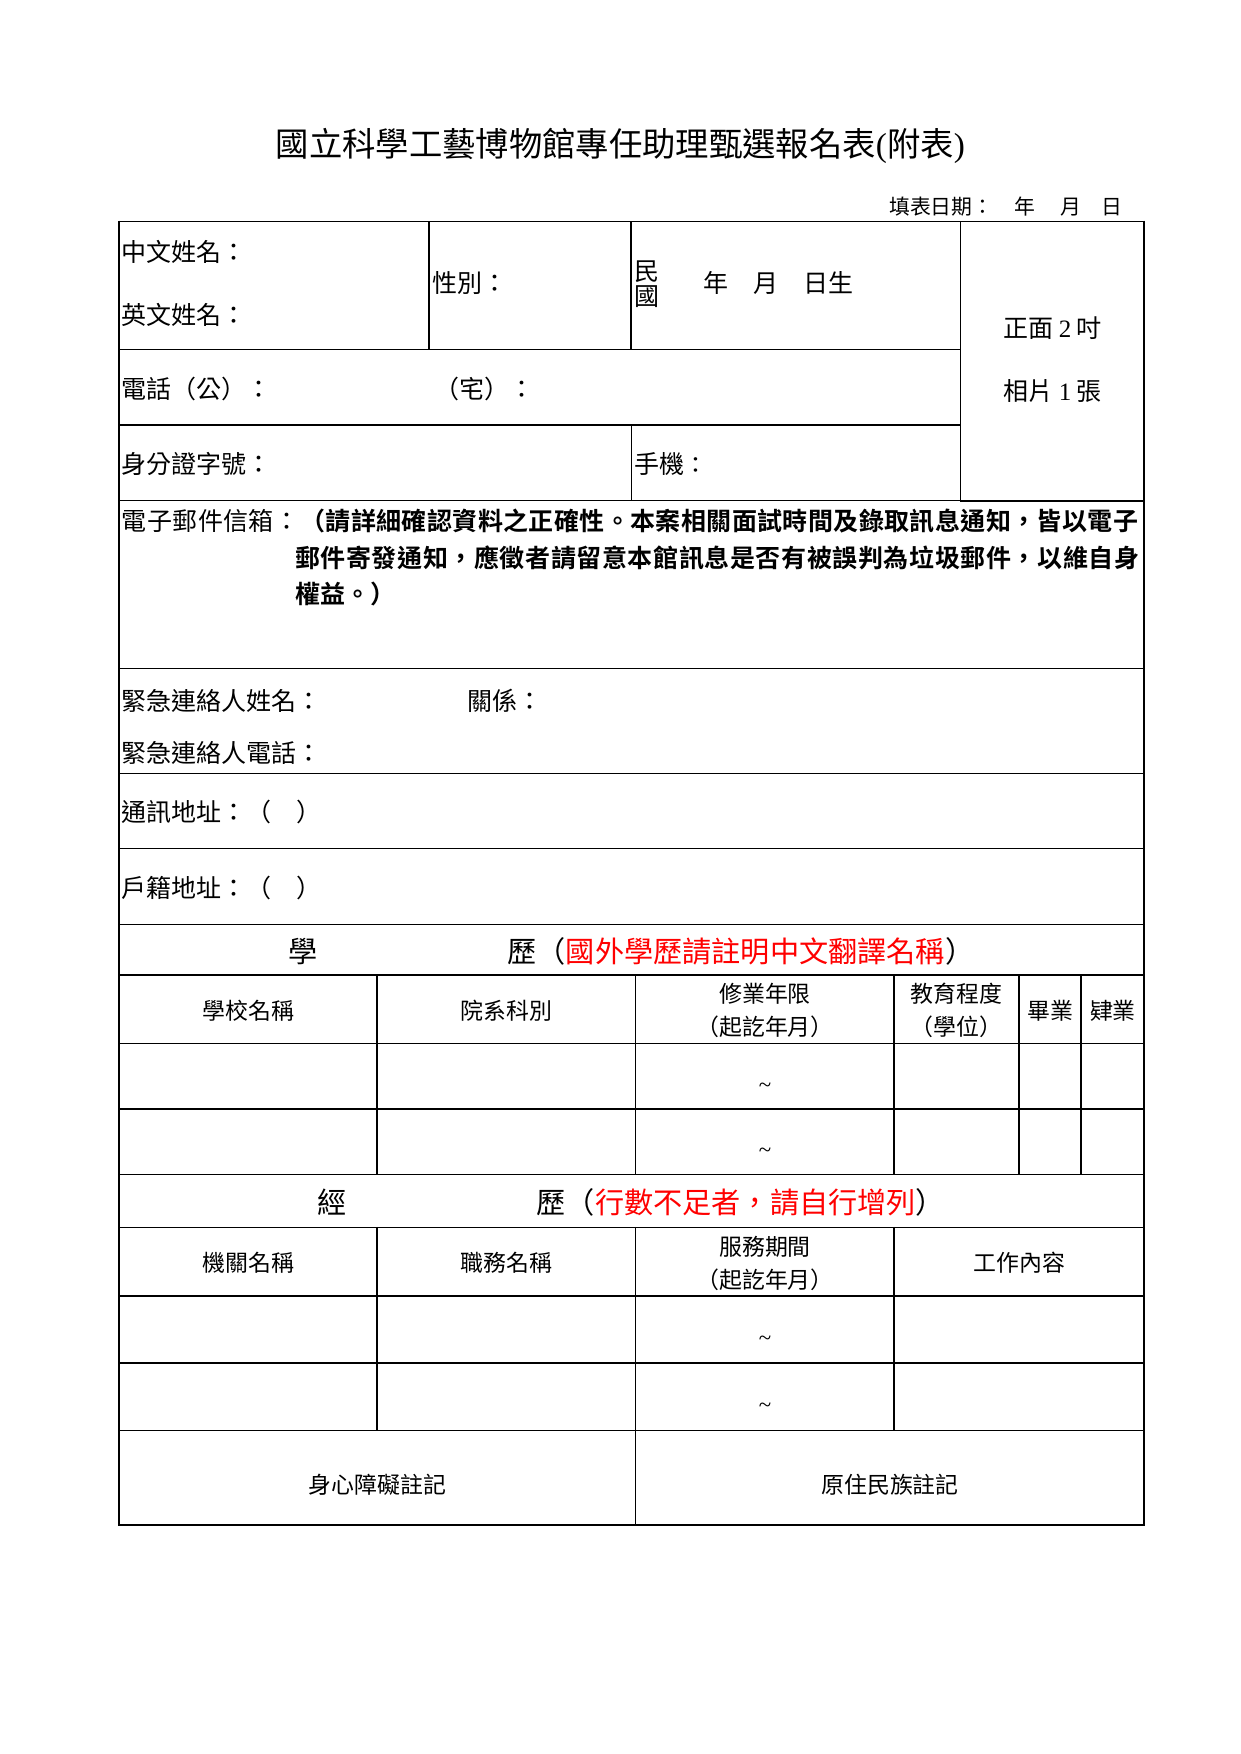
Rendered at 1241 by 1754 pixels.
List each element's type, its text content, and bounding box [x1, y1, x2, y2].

table_cell ~ [636, 1044, 893, 1108]
table_cell 學校名稱 [120, 976, 376, 1042]
table_cell [1082, 1044, 1143, 1108]
table_cell 肄業 [1082, 976, 1143, 1042]
table_cell 工作內容 [895, 1228, 1143, 1295]
text 國立科學工藝博物館專任助理甄選報名表(附表) [118, 118, 1122, 166]
table_cell 身心障礙註記 [120, 1431, 635, 1524]
table_cell 手機： [632, 426, 960, 500]
table_cell [895, 1044, 1018, 1108]
table_header 性別： [430, 222, 630, 348]
table_cell 身分證字號： [120, 426, 631, 500]
table_cell [120, 1044, 376, 1108]
table_cell 服務期間 （起訖年月） [636, 1228, 893, 1295]
table_cell ~ [636, 1297, 893, 1362]
table_cell [895, 1364, 1143, 1429]
table_cell 職務名稱 [378, 1228, 635, 1295]
table_cell [120, 1110, 376, 1174]
table_cell [1020, 1110, 1080, 1174]
table_cell 修業年限 （起訖年月） [636, 976, 893, 1042]
table_cell [1020, 1044, 1080, 1108]
table_cell 電話（公）： （宅）： [120, 350, 960, 424]
table_header 中文姓名： 英文姓名： [120, 222, 428, 348]
text 填表日期： 年 月 日 [118, 190, 1122, 221]
table_cell 畢業 [1020, 976, 1080, 1042]
table_cell [378, 1044, 635, 1108]
table_cell 原住民族註記 [636, 1431, 1143, 1524]
table_cell 院系科別 [378, 976, 635, 1042]
table_cell 通訊地址：（ ） [120, 774, 1143, 848]
table_cell [378, 1297, 635, 1362]
table_cell [120, 1364, 376, 1429]
table_cell 機關名稱 [120, 1228, 376, 1295]
table_cell [895, 1297, 1143, 1362]
table_header 正面2吋 相片1張 [961, 222, 1143, 500]
table_cell [895, 1110, 1018, 1174]
table_cell 緊急連絡人姓名： 關係： 緊急連絡人電話： [120, 669, 1143, 773]
table_cell ~ [636, 1364, 893, 1429]
table_header 年 月 日生 [669, 222, 960, 348]
table_cell 學 歷（國外學歷請註明中文翻譯名稱） [120, 925, 1143, 974]
table_cell 教育程度 （學位） [895, 976, 1018, 1042]
table_cell [120, 1297, 376, 1362]
table_cell [378, 1364, 635, 1429]
table_cell 經 歷（行數不足者，請自行增列） [120, 1175, 1143, 1227]
table_header 民國 [632, 222, 669, 348]
table_cell [378, 1110, 635, 1174]
table_cell 戶籍地址：（ ） [120, 849, 1143, 923]
table_cell 電子郵件信箱：（請詳細確認資料之正確性。本案相關面試時間及錄取訊息通知，皆以電子郵件寄發通知，應徵者請留意本館訊息是否有被誤判為垃圾郵件，以維自身權益。） [120, 501, 1143, 667]
table_cell ~ [636, 1110, 893, 1174]
table_cell [1082, 1110, 1143, 1174]
